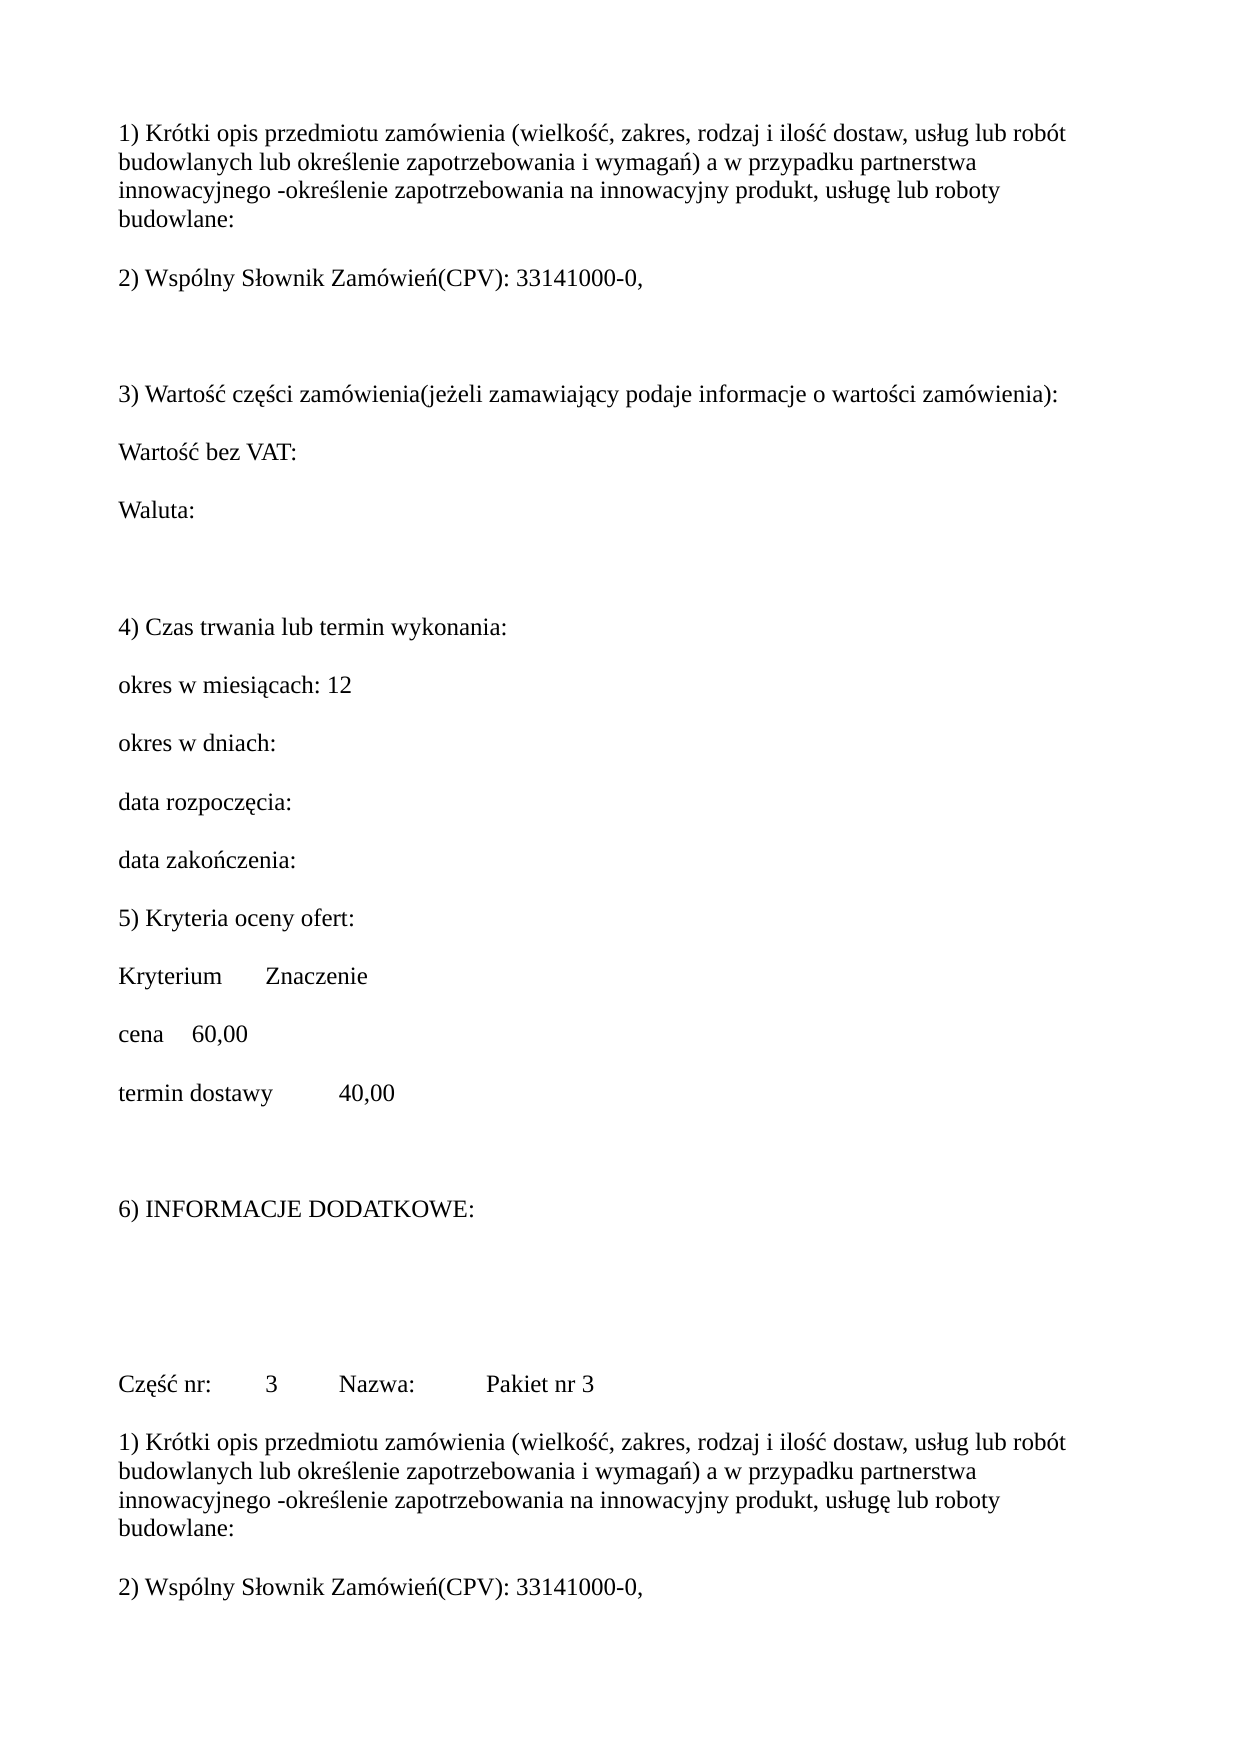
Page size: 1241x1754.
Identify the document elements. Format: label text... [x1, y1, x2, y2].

text Wartość bez VAT: [118, 437, 1122, 466]
text termin dostawy 40,00 [118, 1078, 1122, 1107]
text okres w miesiącach: 12 [118, 670, 1122, 699]
text data zakończenia: [118, 845, 1122, 874]
text cena 60,00 [118, 1019, 1122, 1048]
text Część nr: 3 Nazwa: Pakiet nr 3 [118, 1369, 1122, 1398]
text 2) Wspólny Słownik Zamówień(CPV): 33141000-0, [118, 1572, 1122, 1600]
text 6) INFORMACJE DODATKOWE: [118, 1194, 1122, 1223]
text 1) Krótki opis przedmiotu zamówienia (wielkość, zakres, rodzaj i ilość dostaw, usług lub robót budowlanych lub określenie zapotrzebowania i wymagań) a w przypadku partnerstwa innowacyjnego -określenie zapotrzebowania na innowacyjny produkt, usługę lub roboty budowlane: [118, 1427, 1122, 1542]
text 2) Wspólny Słownik Zamówień(CPV): 33141000-0, [118, 263, 1122, 291]
text 5) Kryteria oceny ofert: [118, 903, 1122, 932]
text Kryterium Znaczenie [118, 961, 1122, 990]
text 3) Wartość części zamówienia(jeżeli zamawiający podaje informacje o wartości zamówienia): [118, 379, 1122, 408]
text okres w dniach: [118, 728, 1122, 757]
text 1) Krótki opis przedmiotu zamówienia (wielkość, zakres, rodzaj i ilość dostaw, usług lub robót budowlanych lub określenie zapotrzebowania i wymagań) a w przypadku partnerstwa innowacyjnego -określenie zapotrzebowania na innowacyjny produkt, usługę lub roboty budowlane: [118, 118, 1122, 233]
text Waluta: [118, 496, 1122, 524]
text 4) Czas trwania lub termin wykonania: [118, 612, 1122, 641]
text data rozpoczęcia: [118, 787, 1122, 815]
